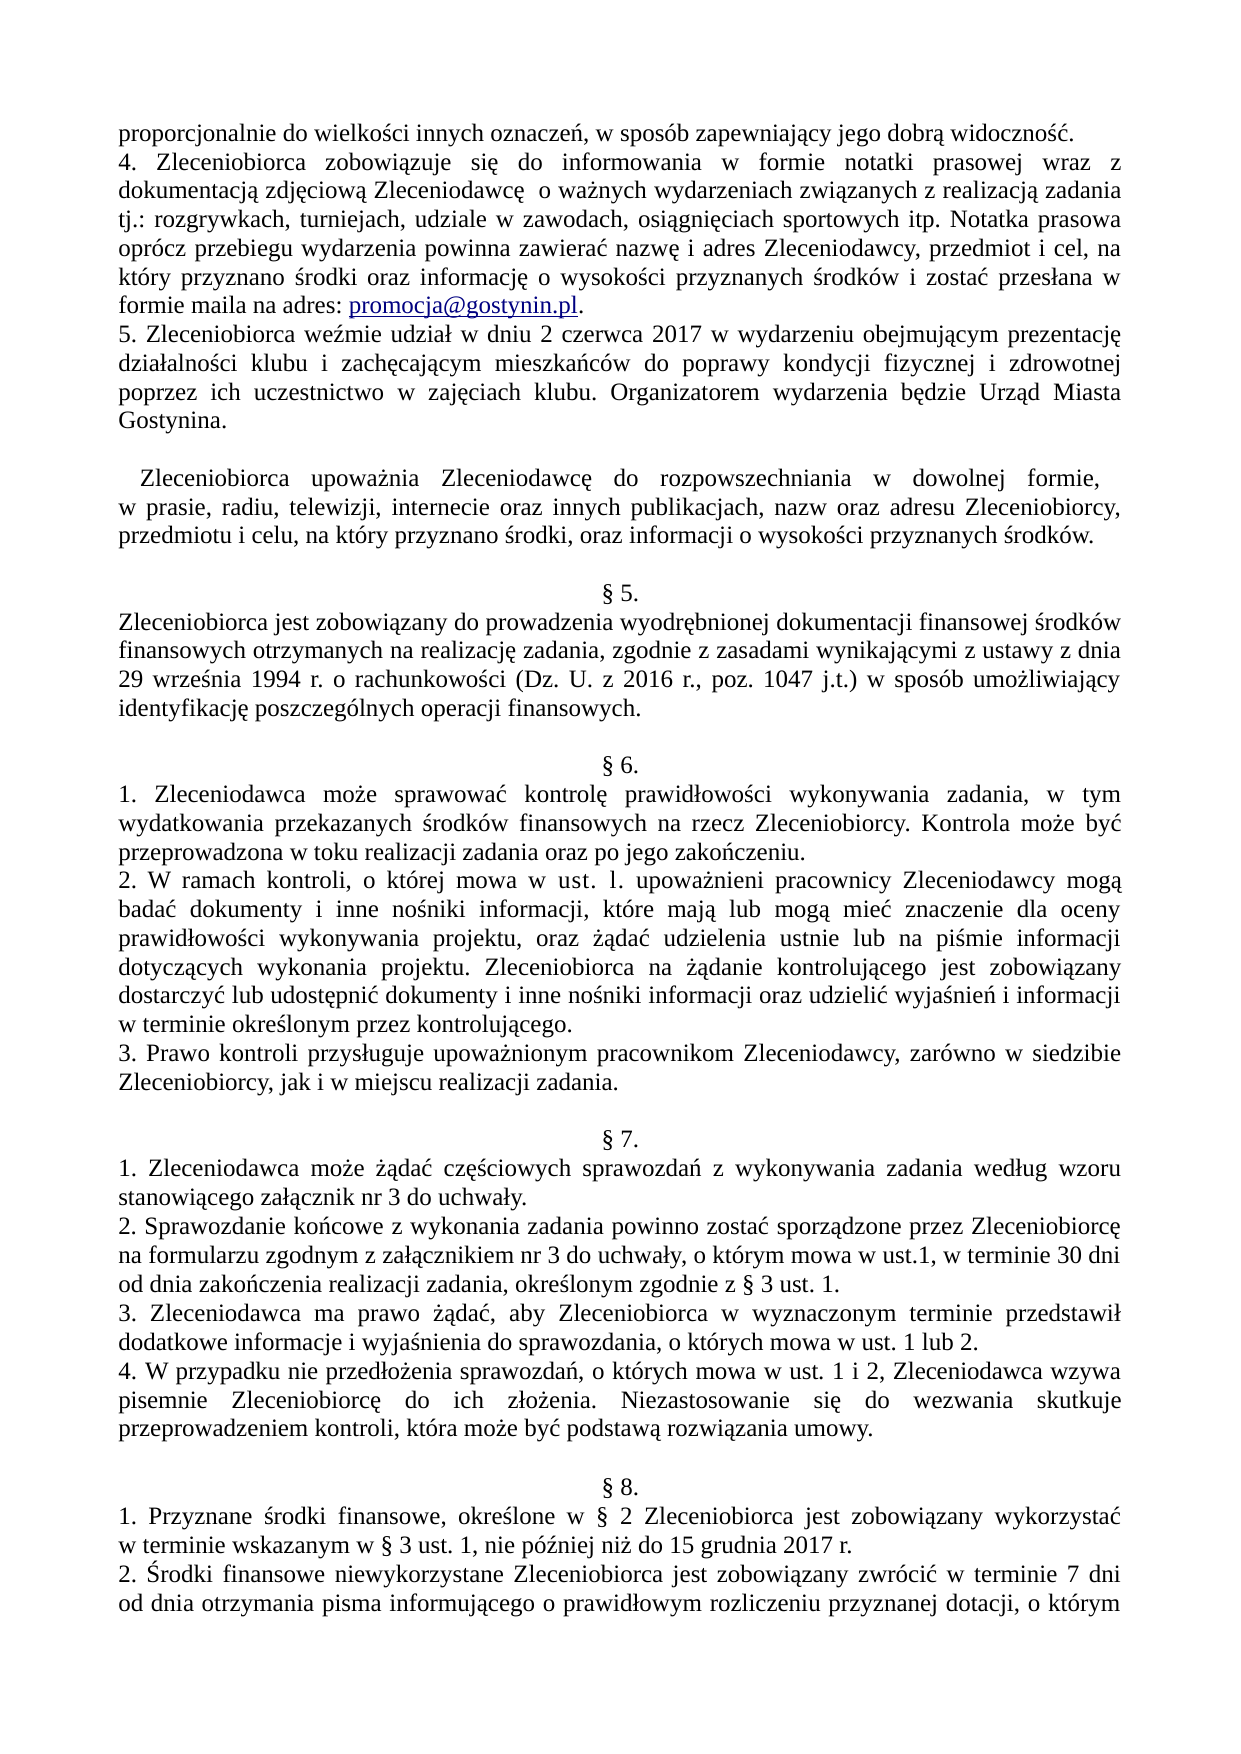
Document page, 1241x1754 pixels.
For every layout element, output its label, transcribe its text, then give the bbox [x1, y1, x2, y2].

text 2. Środki finansowe niewykorzystane Zleceniobiorca jest zobowiązany zwrócić w terminie 7 dni od dnia otrzymania pisma informującego o prawidłowym rozliczeniu przyznanej dotacji, o którym [118, 1559, 1122, 1617]
text § 7. [118, 1124, 1122, 1153]
text 2. Sprawozdanie końcowe z wykonania zadania powinno zostać sporządzone przez Zleceniobiorcę na formularzu zgodnym z załącznikiem nr 3 do uchwały, o którym mowa w ust.1, w terminie 30 dni od dnia zakończenia realizacji zadania, określonym zgodnie z § 3 ust. 1. [118, 1211, 1122, 1297]
text 1. Przyznane środki finansowe, określone w § 2 Zleceniobiorca jest zobowiązany wykorzystać w terminie wskazanym w § 3 ust. 1, nie później niż do 15 grudnia 2017 r. [118, 1501, 1122, 1559]
text 2. W ramach kontroli, o której mowa w ust. l. upoważnieni pracownicy Zleceniodawcy mogą badać dokumenty i inne nośniki informacji, które mają lub mogą mieć znaczenie dla oceny prawidłowości wykonywania projektu, oraz żądać udzielenia ustnie lub na piśmie informacji dotyczących wykonania projektu. Zleceniobiorca na żądanie kontrolującego jest zobowiązany dostarczyć lub udostępnić dokumenty i inne nośniki informacji oraz udzielić wyjaśnień i informacji w terminie określonym przez kontrolującego. [118, 866, 1122, 1038]
text 1. Zleceniodawca może żądać częściowych sprawozdań z wykonywania zadania według wzoru stanowiącego załącznik nr 3 do uchwały. [118, 1153, 1122, 1211]
text proporcjonalnie do wielkości innych oznaczeń, w sposób zapewniający jego dobrą widoczność. [118, 118, 1122, 147]
text Zleceniobiorca jest zobowiązany do prowadzenia wyodrębnionej dokumentacji finansowej środków finansowych otrzymanych na realizację zadania, zgodnie z zasadami wynikającymi z ustawy z dnia 29 września 1994 r. o rachunkowości (Dz. U. z 2016 r., poz. 1047 j.t.) w sposób umożliwiający identyfikację poszczególnych operacji finansowych. [118, 607, 1122, 722]
text § 6. [118, 751, 1122, 779]
text 5. Zleceniobiorca weźmie udział w dniu 2 czerwca 2017 w wydarzeniu obejmującym prezentację działalności klubu i zachęcającym mieszkańców do poprawy kondycji fizycznej i zdrowotnej poprzez ich uczestnictwo w zajęciach klubu. Organizatorem wydarzenia będzie Urząd Miasta Gostynina. [118, 319, 1122, 434]
text 1. Zleceniodawca może sprawować kontrolę prawidłowości wykonywania zadania, w tym wydatkowania przekazanych środków finansowych na rzecz Zleceniobiorcy. Kontrola może być przeprowadzona w toku realizacji zadania oraz po jego zakończeniu. [118, 779, 1122, 866]
text 4. Zleceniobiorca zobowiązuje się do informowania w formie notatki prasowej wraz z dokumentacją zdjęciową Zleceniodawcę o ważnych wydarzeniach związanych z realizacją zadania tj.: rozgrywkach, turniejach, udziale w zawodach, osiągnięciach sportowych itp. Notatka prasowa oprócz przebiegu wydarzenia powinna zawierać nazwę i adres Zleceniodawcy, przedmiot i cel, na który przyznano środki oraz informację o wysokości przyznanych środków i zostać przesłana w formie maila na adres: promocja@gostynin.pl. [118, 147, 1122, 319]
text 3. Zleceniodawca ma prawo żądać, aby Zleceniobiorca w wyznaczonym terminie przedstawił dodatkowe informacje i wyjaśnienia do sprawozdania, o których mowa w ust. 1 lub 2. [118, 1298, 1122, 1355]
text 4. W przypadku nie przedłożenia sprawozdań, o których mowa w ust. 1 i 2, Zleceniodawca wzywa pisemnie Zleceniobiorcę do ich złożenia. Niezastosowanie się do wezwania skutkuje przeprowadzeniem kontroli, która może być podstawą rozwiązania umowy. [118, 1356, 1122, 1442]
text § 8. [118, 1472, 1122, 1501]
text Zleceniobiorca upoważnia Zleceniodawcę do rozpowszechniania w dowolnej formie, w prasie, radiu, telewizji, internecie oraz innych publikacjach, nazw oraz adresu Zleceniobiorcy, przedmiotu i celu, na który przyznano środki, oraz informacji o wysokości przyznanych środków. [118, 463, 1122, 549]
text § 5. [118, 578, 1122, 607]
text 3. Prawo kontroli przysługuje upoważnionym pracownikom Zleceniodawcy, zarówno w siedzibie Zleceniobiorcy, jak i w miejscu realizacji zadania. [118, 1038, 1122, 1096]
